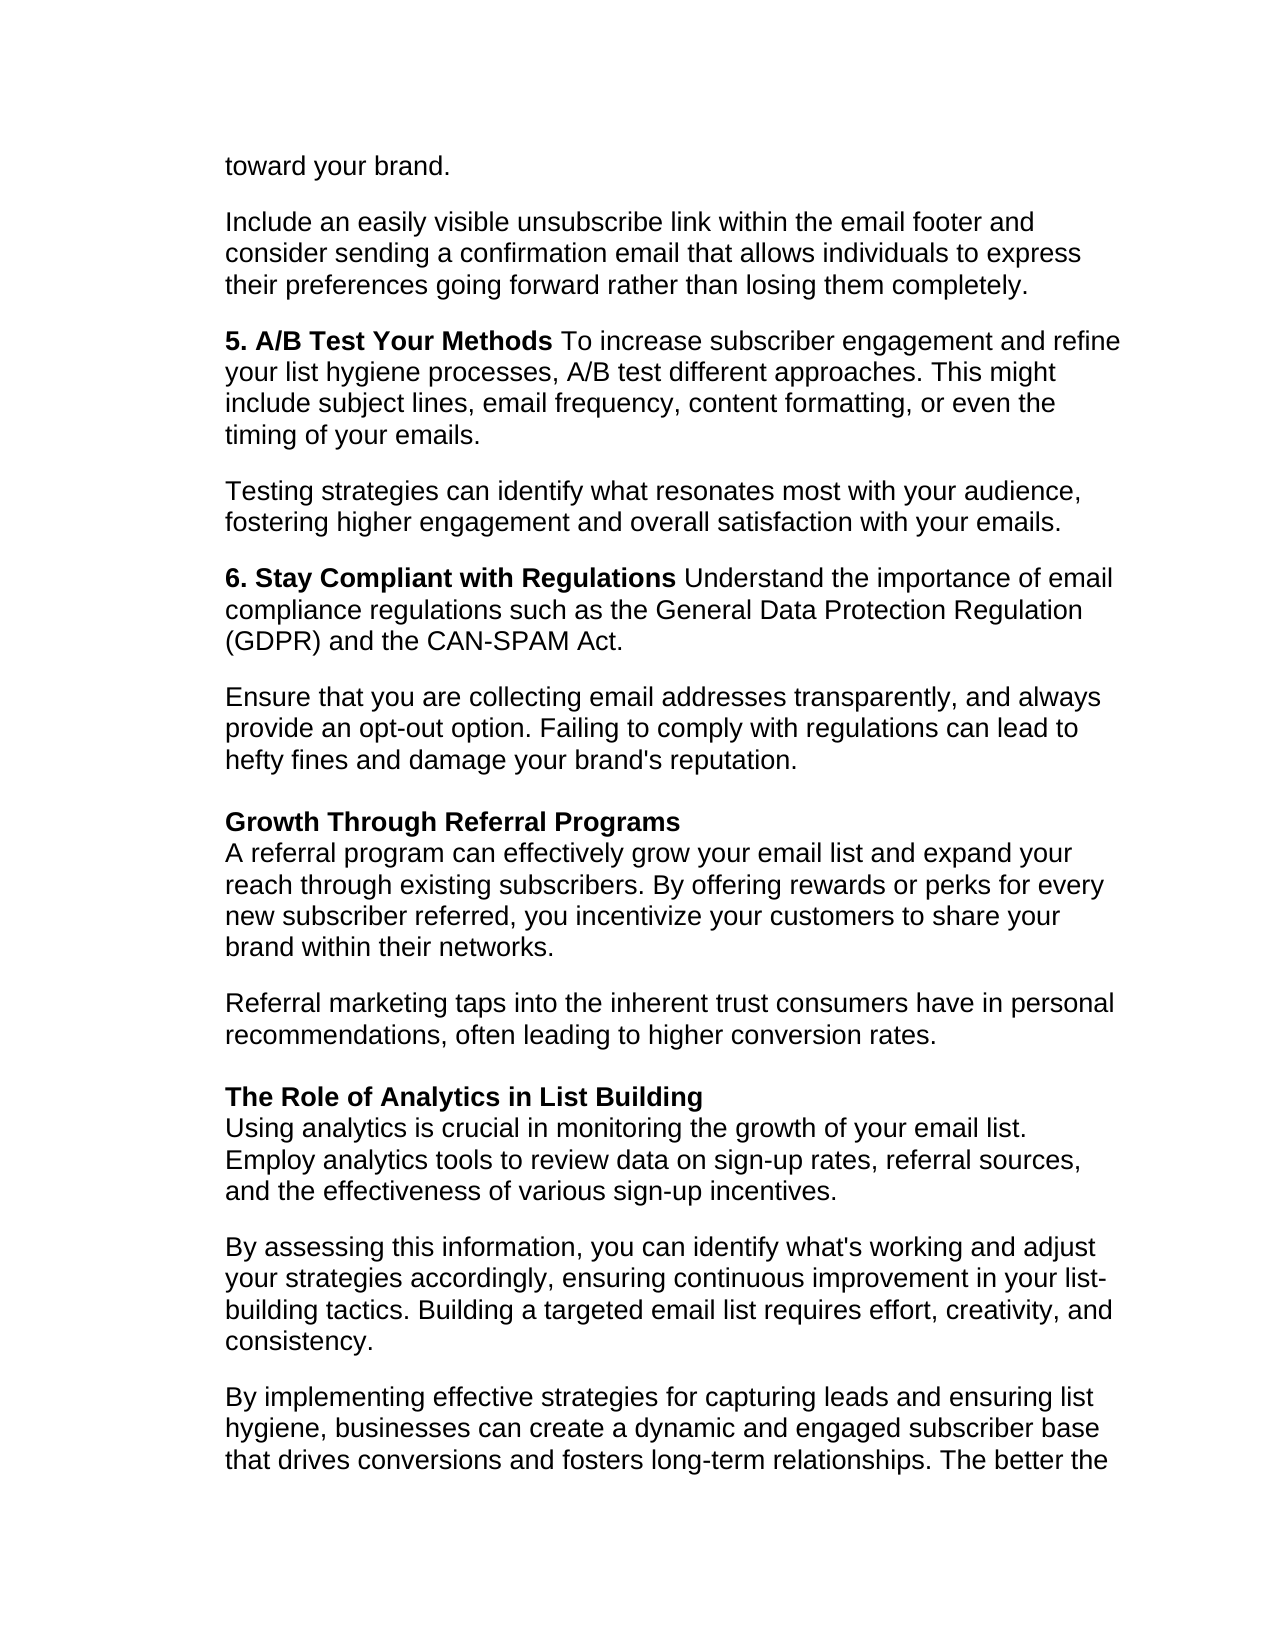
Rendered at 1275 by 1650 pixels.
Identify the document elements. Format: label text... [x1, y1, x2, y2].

text Ensure that you are collecting email addresses transparently, and always provide an opt-out option. Failing to comply with regulations can lead to hefty fines and damage your brand's reputation. Growth Through Referral Programs A referral program can effectively grow your email list and expand your reach through existing subscribers. By offering rewards or perks for every new subscriber referred, you incentivize your customers to share your brand within their networks. [225, 681, 1125, 962]
text Include an easily visible unsubscribe link within the email footer and consider sending a confirmation email that allows individuals to express their preferences going forward rather than losing them completely. [225, 206, 1125, 300]
text Referral marketing taps into the inherent trust consumers have in personal recommendations, often leading to higher conversion rates. The Role of Analytics in List Building Using analytics is crucial in monitoring the growth of your email list. Employ analytics tools to review data on sign-up rates, referral sources, and the effectiveness of various sign-up incentives. [225, 987, 1125, 1206]
text 5. A/B Test Your Methods To increase subscriber engagement and refine your list hygiene processes, A/B test different approaches. This might include subject lines, email frequency, content formatting, or even the timing of your emails. [225, 325, 1125, 450]
text By assessing this information, you can identify what's working and adjust your strategies accordingly, ensuring continuous improvement in your list-building tactics. Building a targeted email list requires effort, creativity, and consistency. [225, 1231, 1125, 1356]
text 6. Stay Compliant with Regulations Understand the importance of email compliance regulations such as the General Data Protection Regulation (GDPR) and the CAN-SPAM Act. [225, 562, 1125, 656]
text toward your brand. [225, 150, 1125, 181]
text Testing strategies can identify what resonates most with your audience, fostering higher engagement and overall satisfaction with your emails. [225, 475, 1125, 537]
text By implementing effective strategies for capturing leads and ensuring list hygiene, businesses can create a dynamic and engaged subscriber base that drives conversions and fosters long-term relationships. The better the [225, 1381, 1125, 1475]
